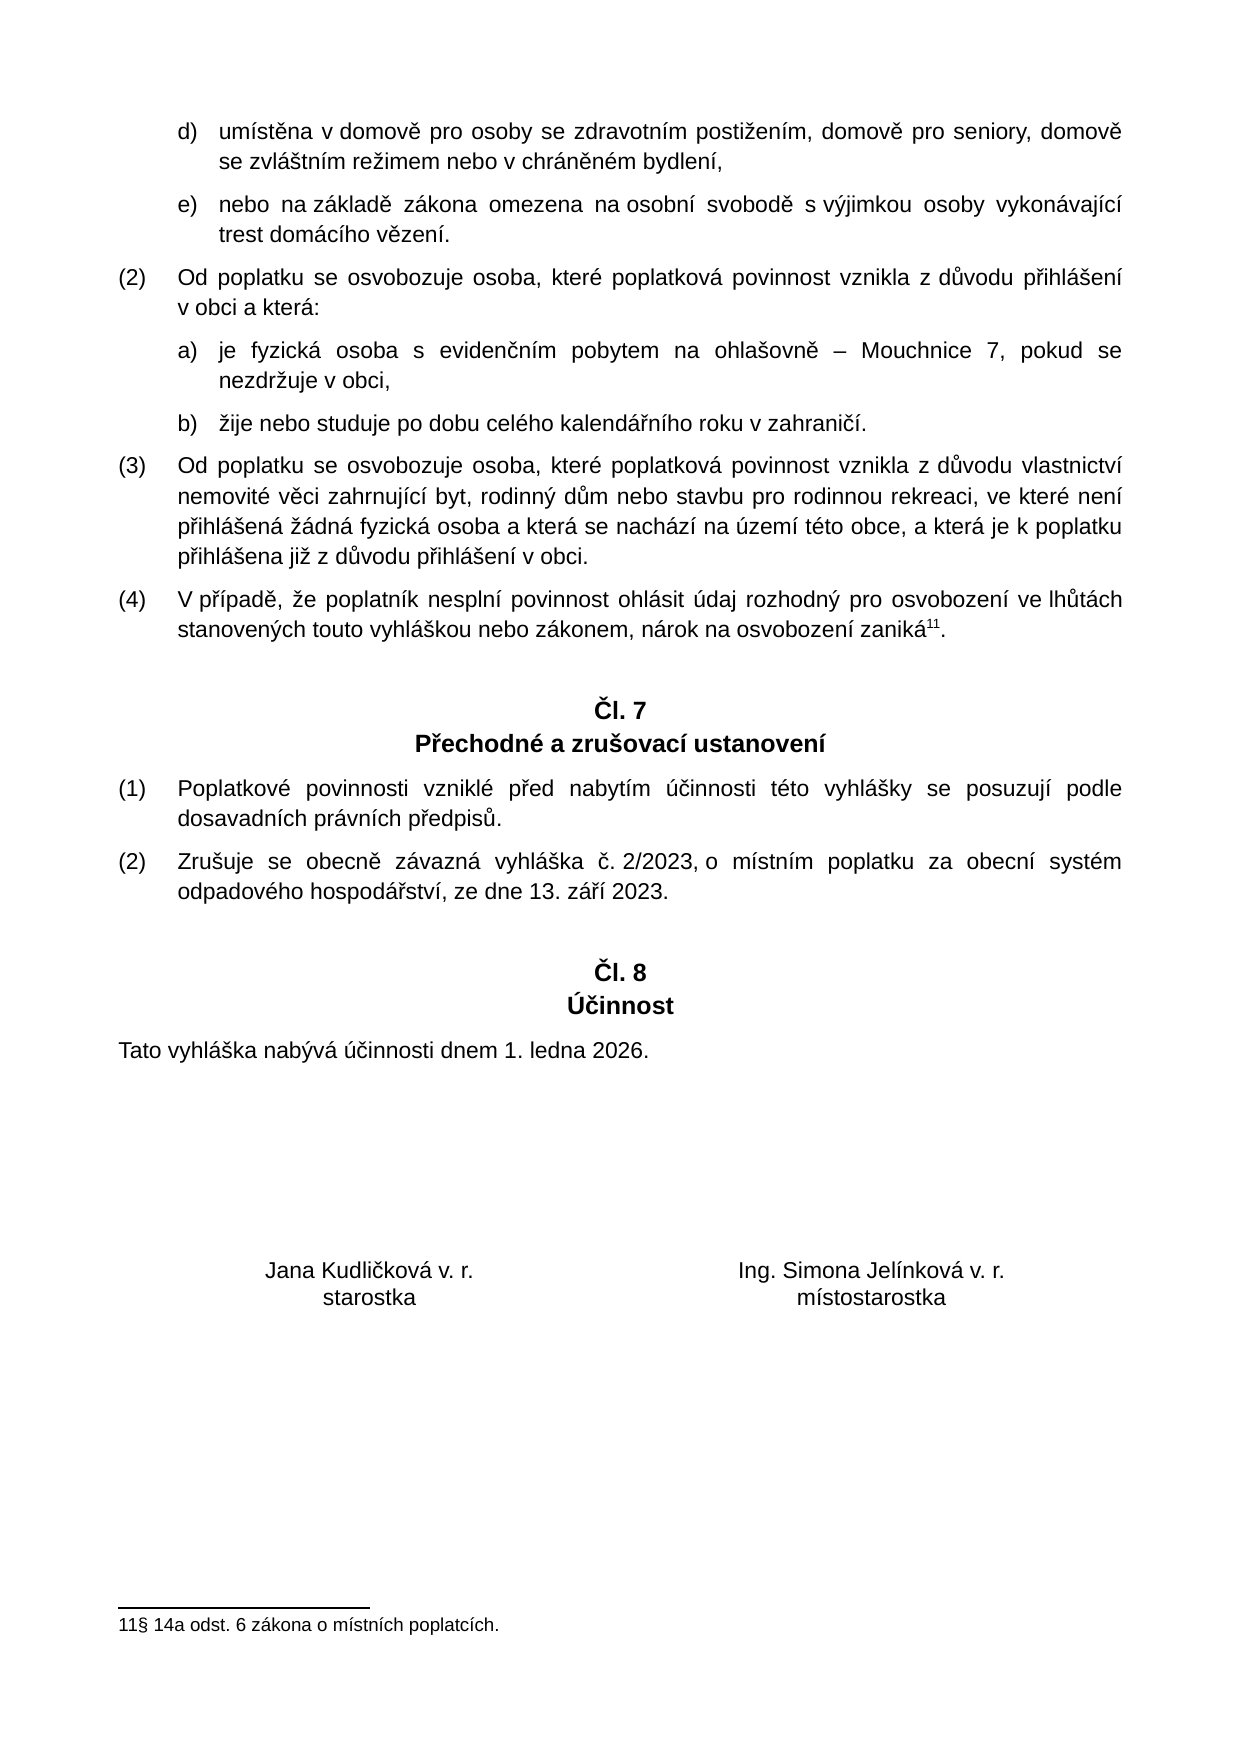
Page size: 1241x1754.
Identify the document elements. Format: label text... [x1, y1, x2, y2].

table_cell [620, 1316, 1122, 1434]
list Zrušuje se obecně závazná vyhláška č. 2/2023, o místním poplatku za obecní systém odpadového hospodářství, ze dne 13. září 2023. [118, 848, 1122, 904]
list žije nebo studuje po dobu celého kalendářního roku v zahraničí. [177, 410, 1122, 436]
list V případě, že poplatník nesplní povinnost ohlásit údaj rozhodný pro osvobození ve lhůtách stanovených touto vyhláškou nebo zákonem, nárok na osvobození zaniká. [118, 586, 1122, 642]
list Poplatkové povinnosti vzniklé před nabytím účinnosti této vyhlášky se posuzují podle dosavadních právních předpisů. [118, 775, 1122, 831]
list Od poplatku se osvobozuje osoba, které poplatková povinnost vznikla z důvodu přihlášení v obci a která: [118, 264, 1122, 321]
table_cell [118, 1316, 620, 1434]
list § 14a odst. 6 zákona o místních poplatcích. [118, 1614, 1122, 1635]
text Tato vyhláška nabývá účinnosti dnem 1. ledna 2026. [118, 1037, 1122, 1063]
list Od poplatku se osvobozuje osoba, které poplatková povinnost vznikla z důvodu vlastnictví nemovité věci zahrnující byt, rodinný dům nebo stavbu pro rodinnou rekreaci, ve které není přihlášená žádná fyzická osoba a která se nachází na území této obce, a která je k poplatku přihlášena již z důvodu přihlášení v obci. [118, 452, 1122, 569]
list umístěna v domově pro osoby se zdravotním postižením, domově pro seniory, domově se zvláštním režimem nebo v chráněném bydlení, [177, 118, 1122, 175]
subtitle Čl. 8 Účinnost [118, 958, 1122, 1020]
table_header Jana Kudličková v. r. starostka [118, 1198, 620, 1316]
list nebo na základě zákona omezena na osobní svobodě s výjimkou osoby vykonávající trest domácího vězení. [177, 191, 1122, 248]
list je fyzická osoba s evidenčním pobytem na ohlašovně – Mouchnice 7, pokud se nezdržuje v obci, [177, 337, 1122, 393]
table_header Ing. Simona Jelínková v. r. místostarostka [620, 1198, 1122, 1316]
subtitle Čl. 7 Přechodné a zrušovací ustanovení [118, 696, 1122, 758]
